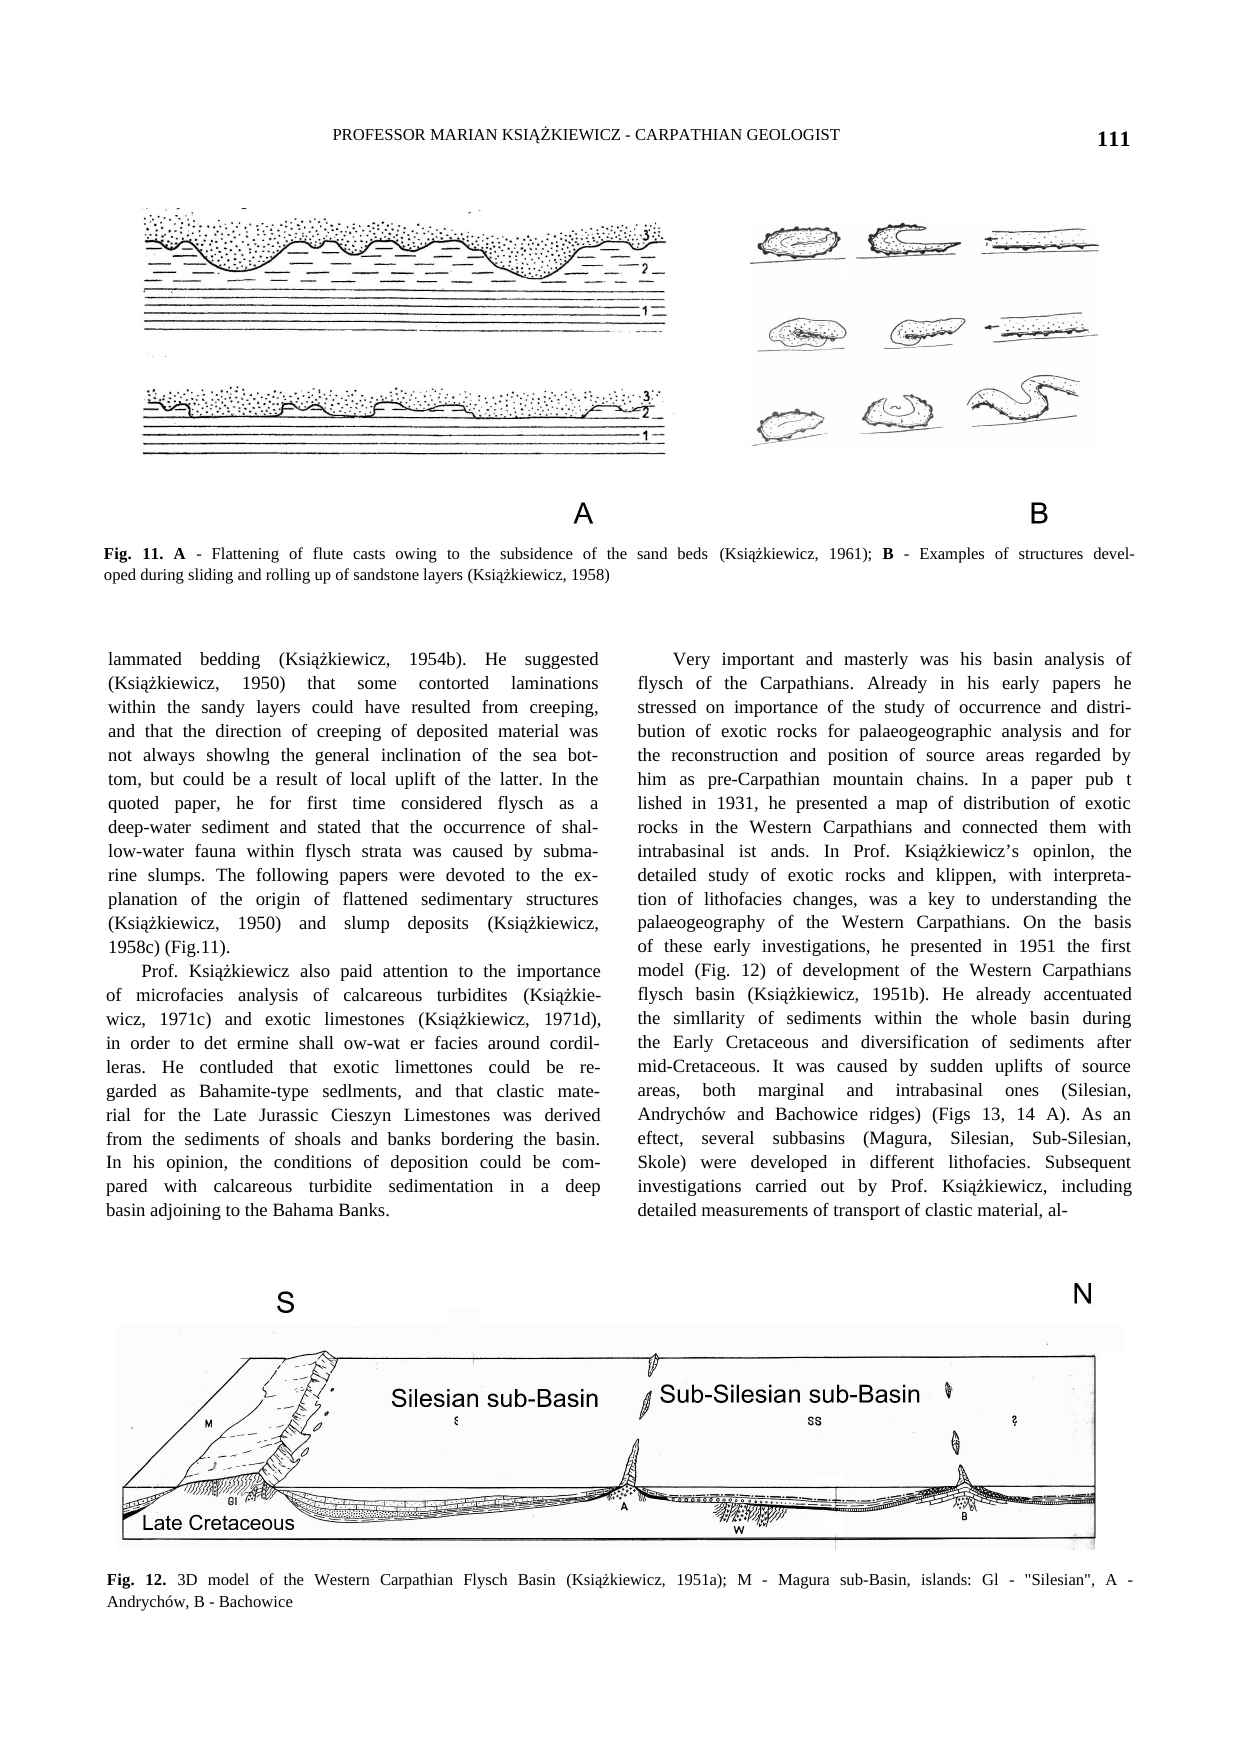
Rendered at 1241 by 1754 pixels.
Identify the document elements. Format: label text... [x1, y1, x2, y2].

picture [140, 208, 1100, 524]
picture [117, 1282, 1124, 1550]
text Fig. 11. A - Flattening of flute casts owing to the subsidence of the sand beds (Książkiewicz, 1961); B - Examples of structures devel- oped during sliding and rolling up of sandstone layers (Książkiewicz, 1958) [104, 542, 1136, 585]
text Very important and masterly was his basin analysis of flysch of the Carpathians. Already in his early papers he stressed on importance of the study of occurrence and distri- bution of exotic rocks for palaeogeographic analysis and for the reconstruction and position of source areas regarded by him as pre-Carpathian mountain chains. In a paper pub t lished in 1931, he presented a map of distribution of exotic rocks in the Western Carpathians and connected them with intrabasinal ist ands. In Prof. Książkiewicz’s opinlon, the detailed study of exotic rocks and klippen, with interpreta- tion of lithofacies changes, was a key to understanding the palaeogeography of the Western Carpathians. On the basis of these early investigations, he presented in 1951 the first model (Fig. 12) of development of the Western Carpathians flysch basin (Książkiewicz, 1951b). He already accentuated the simllarity of sediments within the whole basin during the Early Cretaceous and diversification of sediments after mid-Cretaceous. It was caused by sudden uplifts of source areas, both marginal and intrabasinal ones (Silesian, Andrychów and Bachowice ridges) (Figs 13, 14 A). As an eftect, several subbasins (Magura, Silesian, Sub-Silesian, Skole) were developed in different lithofacies. Subsequent investigations carried out by Prof. Książkiewicz, including detailed measurements of transport of clastic material, al- [637, 646, 1132, 1221]
text PROFESSOR MARIAN KSIĄŻKIEWICZ - CARPATHIAN GEOLOGIST [332, 127, 840, 144]
text 111 [1097, 129, 1130, 151]
text Prof. Książkiewicz also paid attention to the importance of microfacies analysis of calcareous turbidites (Książkie- wicz, 1971c) and exotic limestones (Książkiewicz, 1971d), in order to det ermine shall ow-wat er facies around cordil- leras. He contluded that exotic limettones could be re- garded as Bahamite-type sedlments, and that clastic mate- rial for the Late Jurassic Cieszyn Limestones was derived from the sediments of shoals and banks bordering the basin. In his opinion, the conditions of deposition could be com- pared with calcareous turbidite sedimentation in a deep basin adjoining to the Bahama Banks. [106, 958, 601, 1222]
text lammated bedding (Książkiewicz, 1954b). He suggested (Książkiewicz, 1950) that some contorted laminations within the sandy layers could have resulted from creeping, and that the direction of creeping of deposited material was not always showlng the general inclination of the sea bot- tom, but could be a result of local uplift of the latter. In the quoted paper, he for first time considered flysch as a deep-water sediment and stated that the occurrence of shal- low-water fauna within flysch strata was caused by subma- rine slumps. The following papers were devoted to the ex- planation of the origin of flattened sedimentary structures (Książkiewicz, 1950) and slump deposits (Książkiewicz, 1958c) (Fig.11). [108, 647, 599, 958]
text Fig. 12. 3D model of the Western Carpathian Flysch Basin (Książkiewicz, 1951a); M - Magura sub-Basin, islands: Gl - "Silesian", A - Andrychów, B - Bachowice [107, 1567, 1134, 1612]
